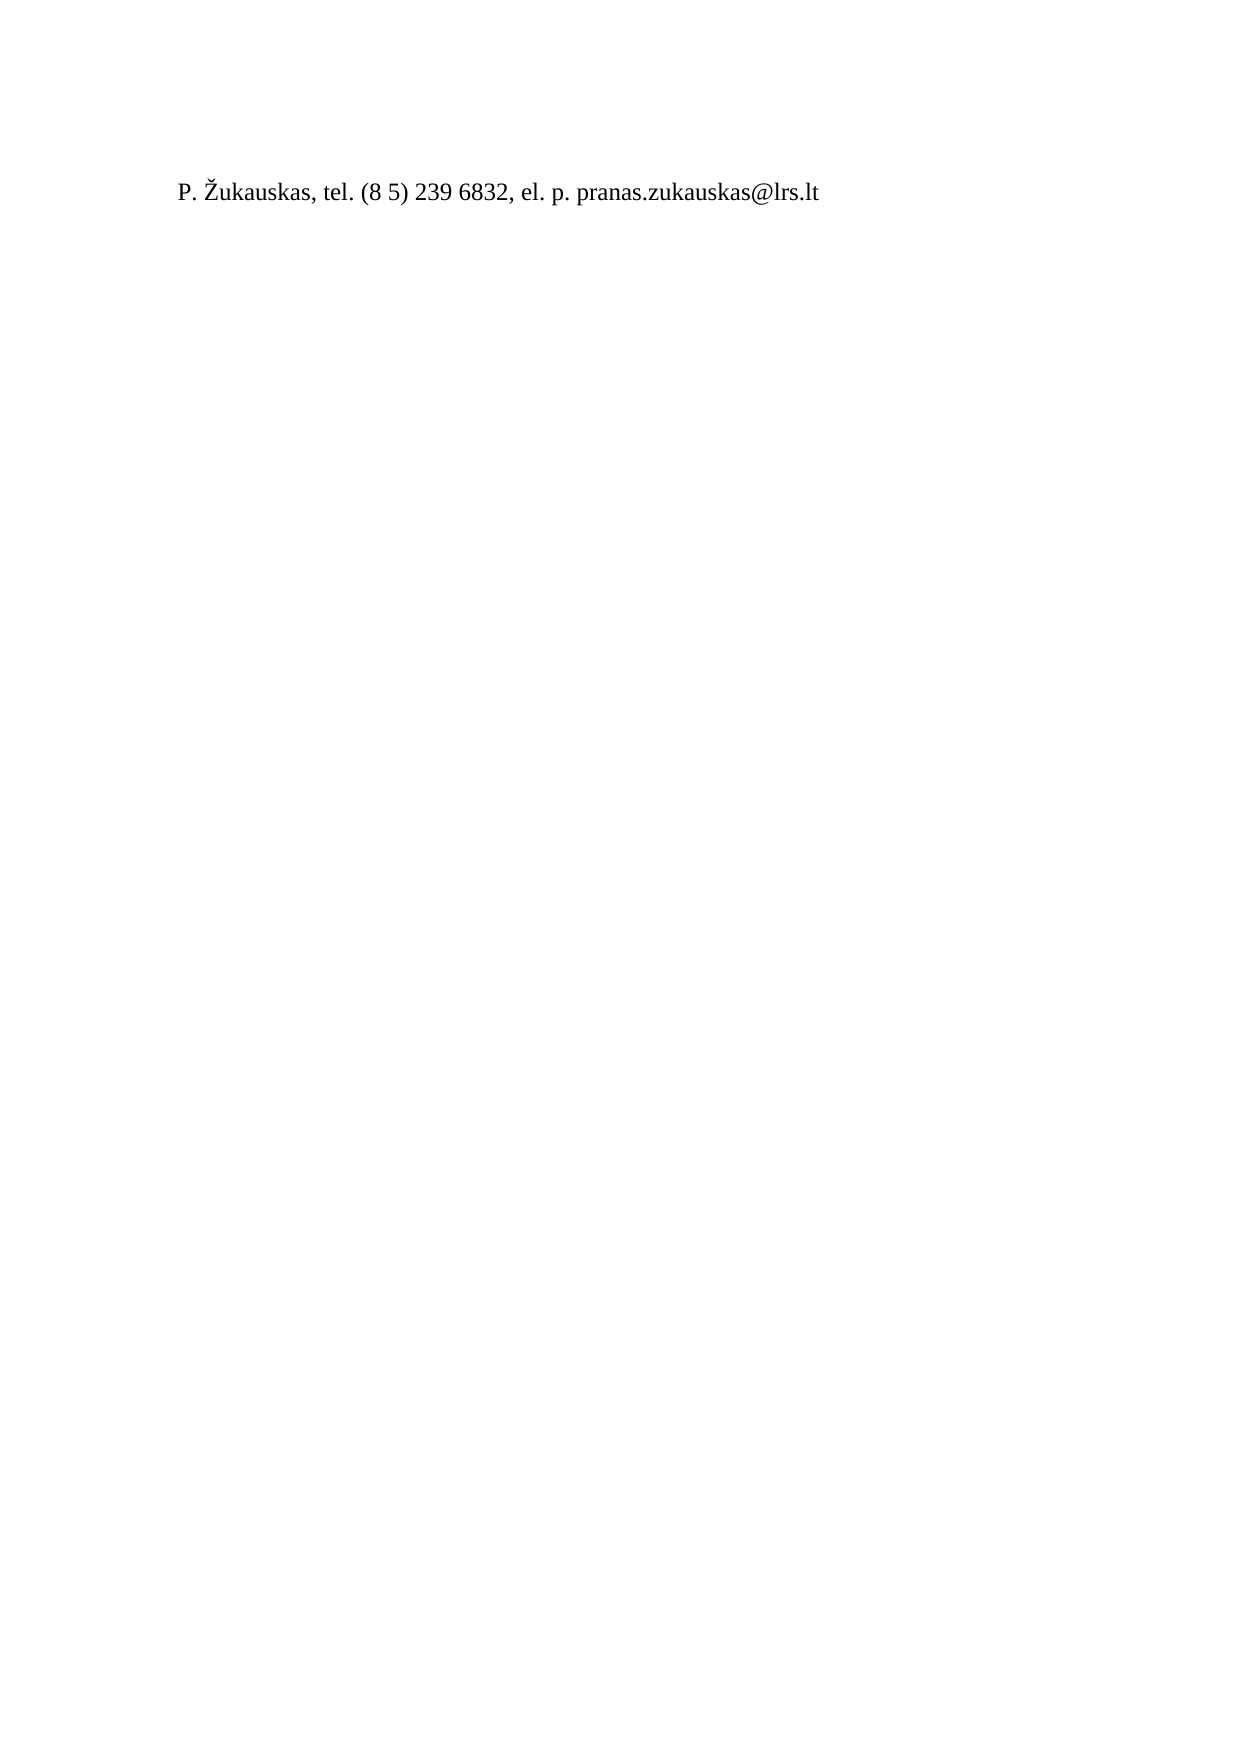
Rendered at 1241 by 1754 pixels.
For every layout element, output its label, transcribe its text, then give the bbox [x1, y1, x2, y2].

text P. Žukauskas, tel. (8 5) 239 6832, el. p. pranas.zukauskas@lrs.lt [177, 177, 1181, 206]
